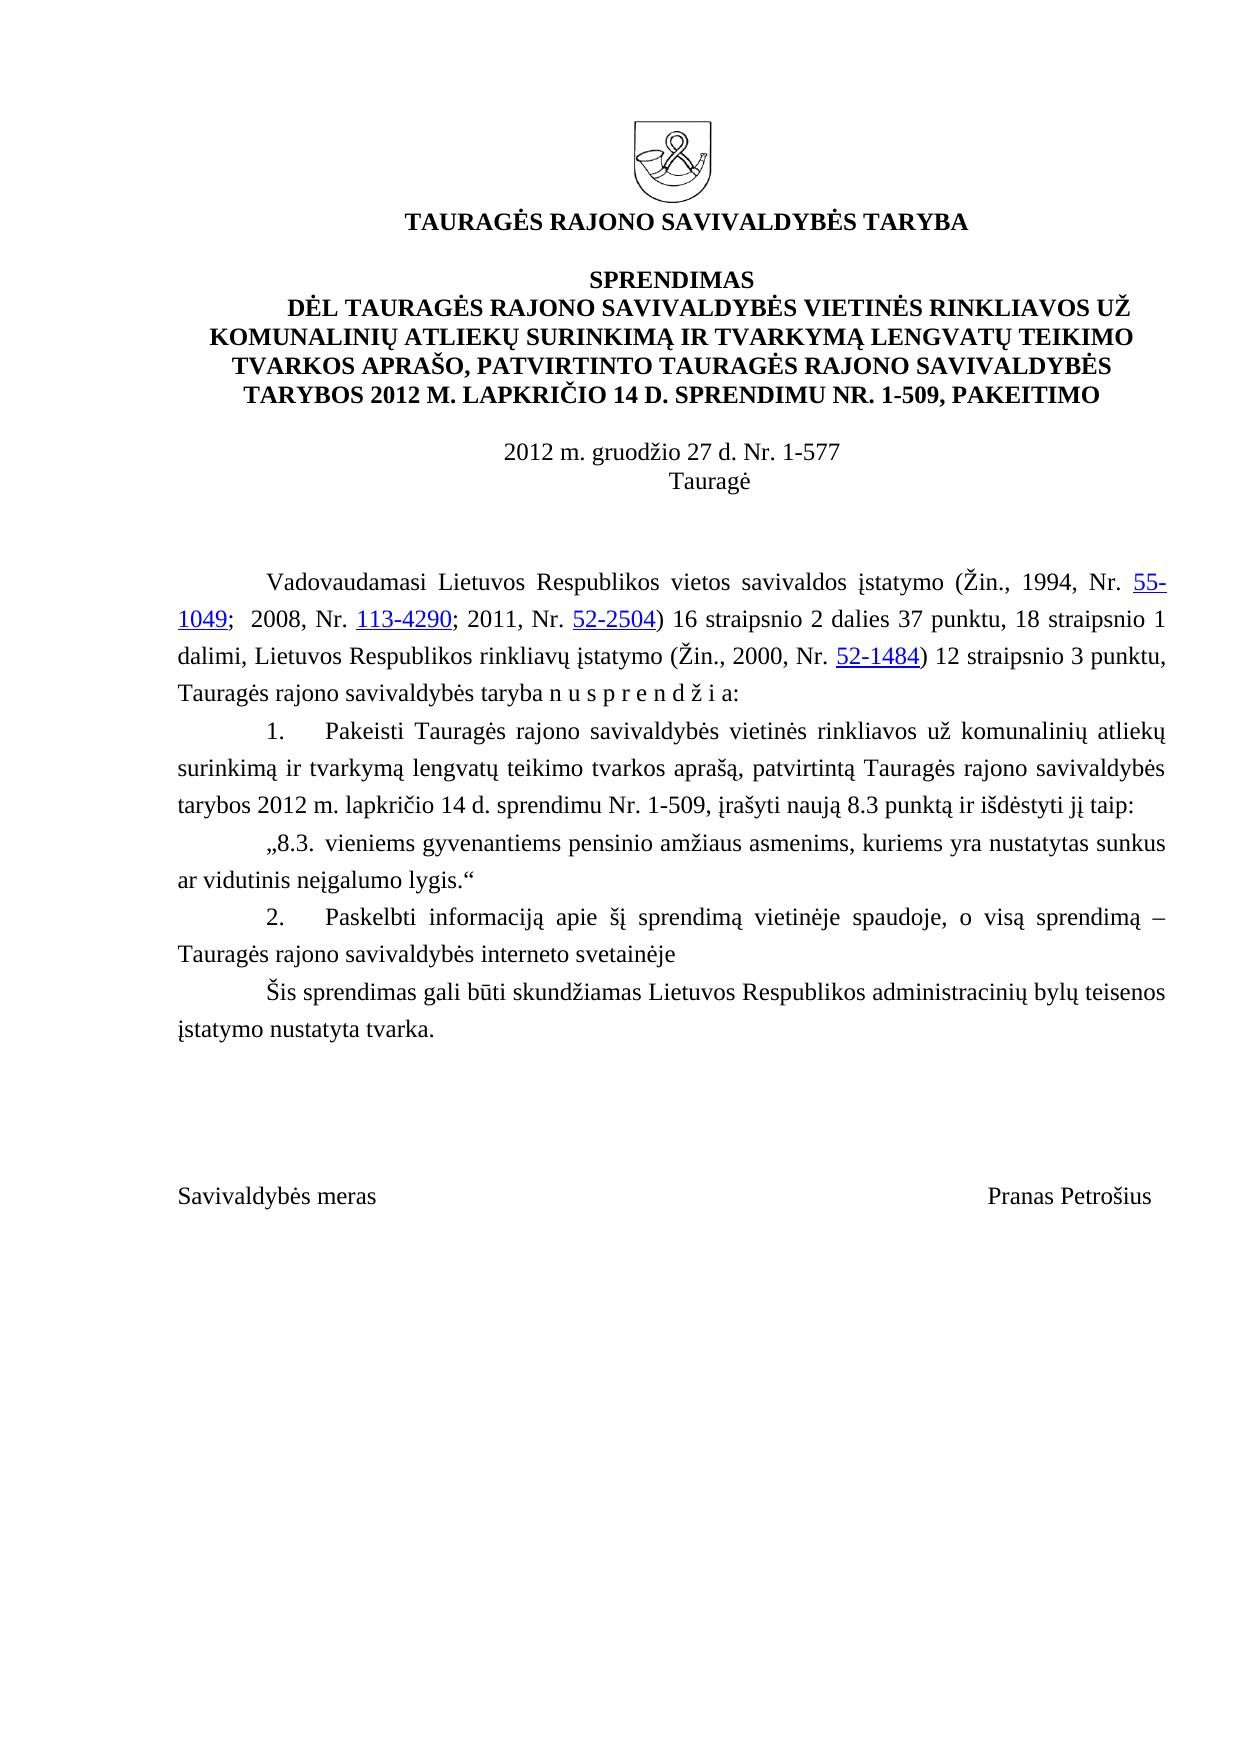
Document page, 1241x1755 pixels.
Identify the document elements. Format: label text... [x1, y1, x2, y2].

text Savivaldybės meras Pranas Petrošius [177, 1181, 1167, 1209]
text TAURAGĖS RAJONO SAVIVALDYBĖS TARYBA [177, 207, 1166, 236]
text Vadovaudamasi Lietuvos Respublikos vietos savivaldos įstatymo (Žin., 1994, Nr. 55-1049; 2008, Nr. 113-4290; 2011, Nr. 52-2504) 16 straipsnio 2 dalies 37 punktu, 18 straipsnio 1 dalimi, Lietuvos Respublikos rinkliavų įstatymo (Žin., 2000, Nr. 52-1484) 12 straipsnio 3 punktu, Tauragės rajono savivaldybės taryba n u s p r e n d ž i a: [177, 567, 1166, 707]
text SPRENDIMAS [177, 265, 1166, 293]
text Šis sprendimas gali būti skundžiamas Lietuvos Respublikos administracinių bylų teisenos įstatymo nustatyta tvarka. [177, 977, 1166, 1043]
text 2012 m. gruodžio 27 d. Nr. 1-577 [177, 437, 1166, 466]
text Dėl TAURAGĖS RAJONO SAVIVALDYBĖS vietinės rinkliavos už komunalinių atliekų surinkimą ir tvarkymą lengvatų teikimo tvarkos aprašo, patvirtinto Tauragės rajono SAVIVALDYBĖS tarybos 2012 M. LAPKRIČIO 14 D. SPRENDIMu nR. 1-509, Pakeitimo [177, 293, 1166, 408]
text „8.3. vieniems gyvenantiems pensinio amžiaus asmenims, kuriems yra nustatytas sunkus ar vidutinis neįgalumo lygis.“ [177, 828, 1166, 894]
text 2. Paskelbti informaciją apie šį sprendimą vietinėje spaudoje, o visą sprendimą – Tauragės rajono savivaldybės interneto svetainėje [177, 902, 1166, 968]
text Tauragė [177, 466, 1166, 495]
text 1. Pakeisti Tauragės rajono savivaldybės vietinės rinkliavos už komunalinių atliekų surinkimą ir tvarkymą lengvatų teikimo tvarkos aprašą, patvirtintą Tauragės rajono savivaldybės tarybos 2012 m. lapkričio 14 d. sprendimu Nr. 1-509, įrašyti naują 8.3 punktą ir išdėstyti jį taip: [177, 716, 1166, 819]
